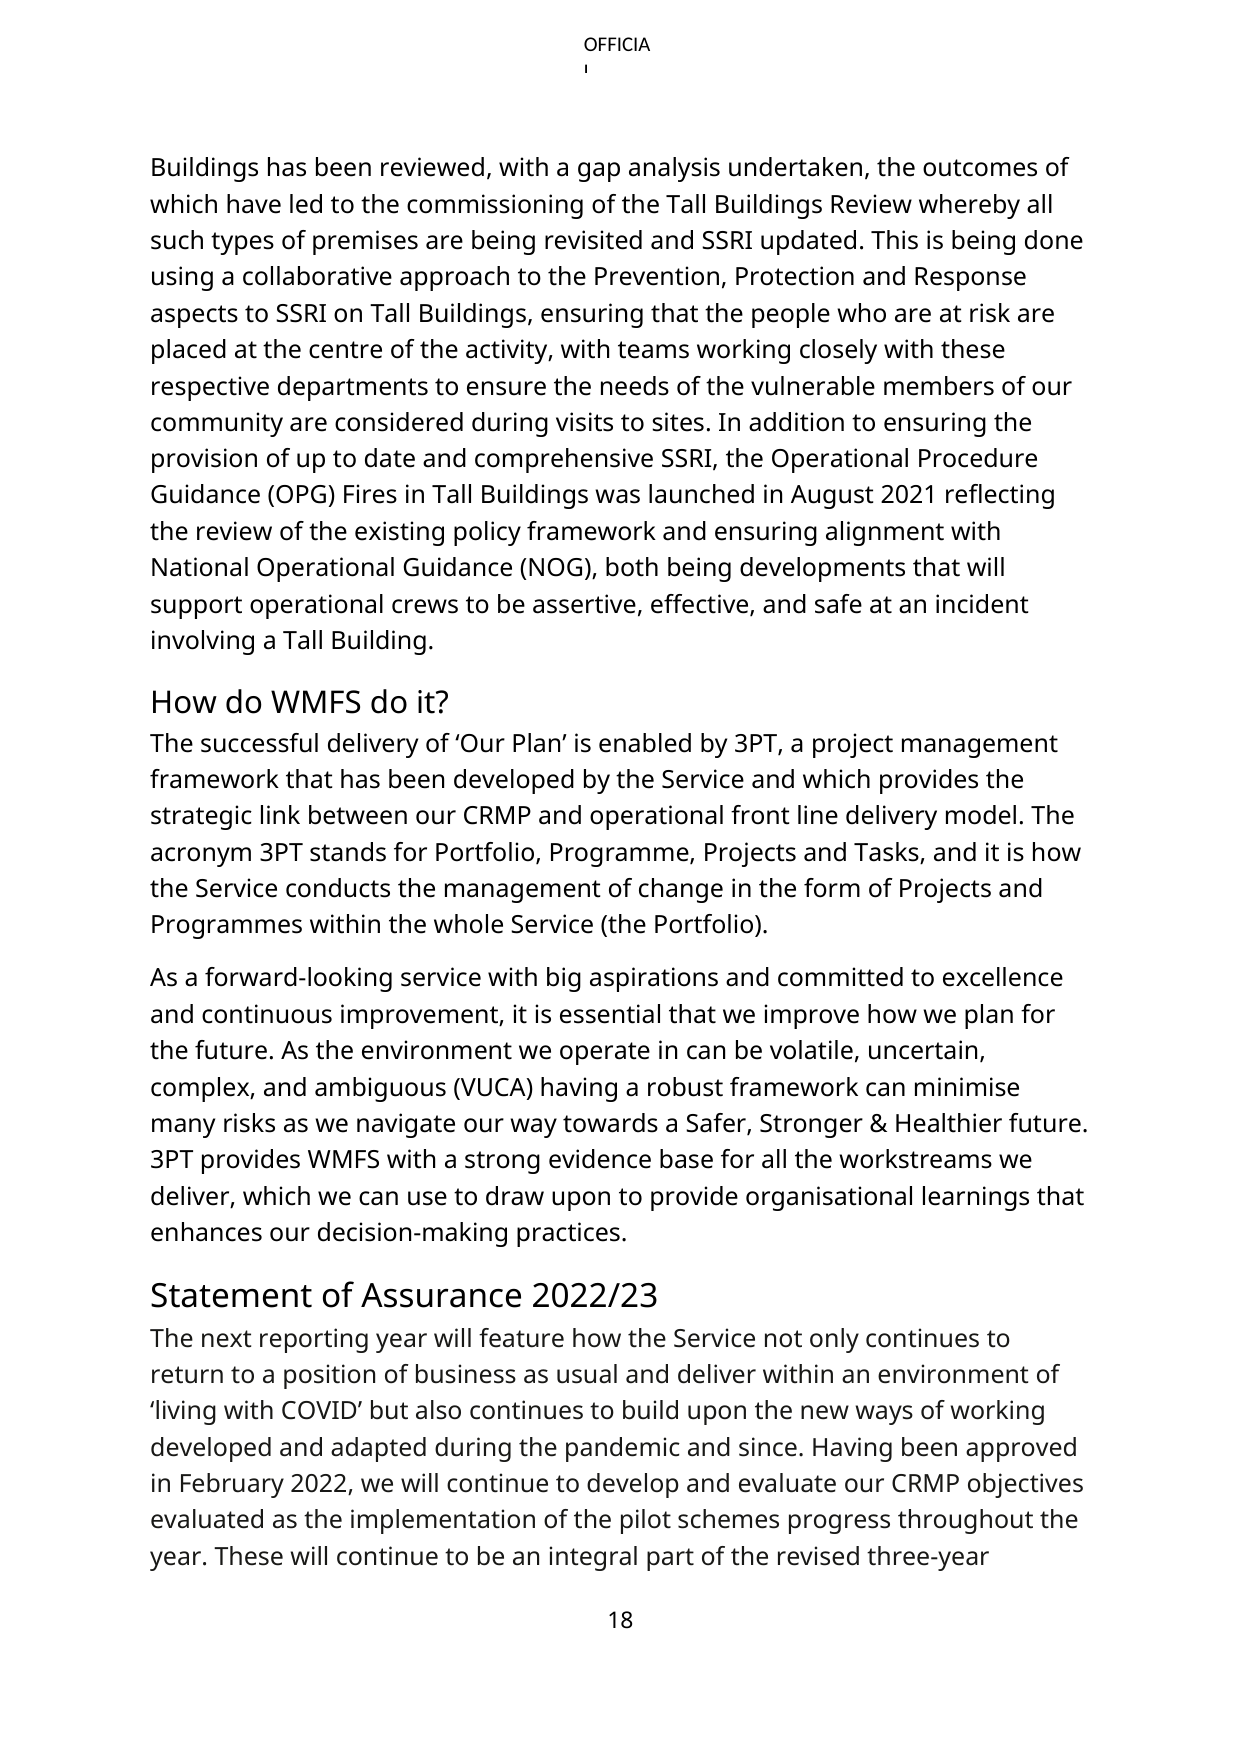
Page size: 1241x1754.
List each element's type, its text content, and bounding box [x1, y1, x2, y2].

text The next reporting year will feature how the Service not only continues to return to a position of business as usual and deliver within an environment of ‘living with COVID’ but also continues to build upon the new ways of working developed and adapted during the pandemic and since. Having been approved in February 2022, we will continue to develop and evaluate our CRMP objectives evaluated as the implementation of the pilot schemes progress throughout the year. These will continue to be an integral part of the revised three-year [150, 1320, 1090, 1572]
subtitle How do WMFS do it? [150, 680, 1090, 722]
text The successful delivery of ‘Our Plan’ is enabled by 3PT, a project management framework that has been developed by the Service and which provides the strategic link between our CRMP and operational front line delivery model. The acronym 3PT stands for Portfolio, Programme, Projects and Tasks, and it is how the Service conducts the management of change in the form of Projects and Programmes within the whole Service (the Portfolio). [150, 725, 1090, 941]
text Buildings has been reviewed, with a gap analysis undertaken, the outcomes of which have led to the commissioning of the Tall Buildings Review whereby all such types of premises are being revisited and SSRI updated. This is being done using a collaborative approach to the Prevention, Protection and Response aspects to SSRI on Tall Buildings, ensuring that the people who are at risk are placed at the centre of the activity, with teams working closely with these respective departments to ensure the needs of the vulnerable members of our community are considered during visits to sites. In addition to ensuring the provision of up to date and comprehensive SSRI, the Operational Procedure Guidance (OPG) Fires in Tall Buildings was launched in August 2021 reflecting the review of the existing policy framework and ensuring alignment with National Operational Guidance (NOG), both being developments that will support operational crews to be assertive, effective, and safe at an incident involving a Tall Building. [150, 150, 1090, 657]
text As a forward-looking service with big aspirations and committed to excellence and continuous improvement, it is essential that we improve how we plan for the future. As the environment we operate in can be volatile, uncertain, complex, and ambiguous (VUCA) having a robust framework can minimise many risks as we navigate our way towards a Safer, Stronger & Healthier future. 3PT provides WMFS with a strong evidence base for all the workstreams we deliver, which we can use to draw upon to provide organisational learnings that enhances our decision-making practices. [150, 960, 1090, 1249]
subtitle Statement of Assurance 2022/23 [150, 1272, 1090, 1317]
